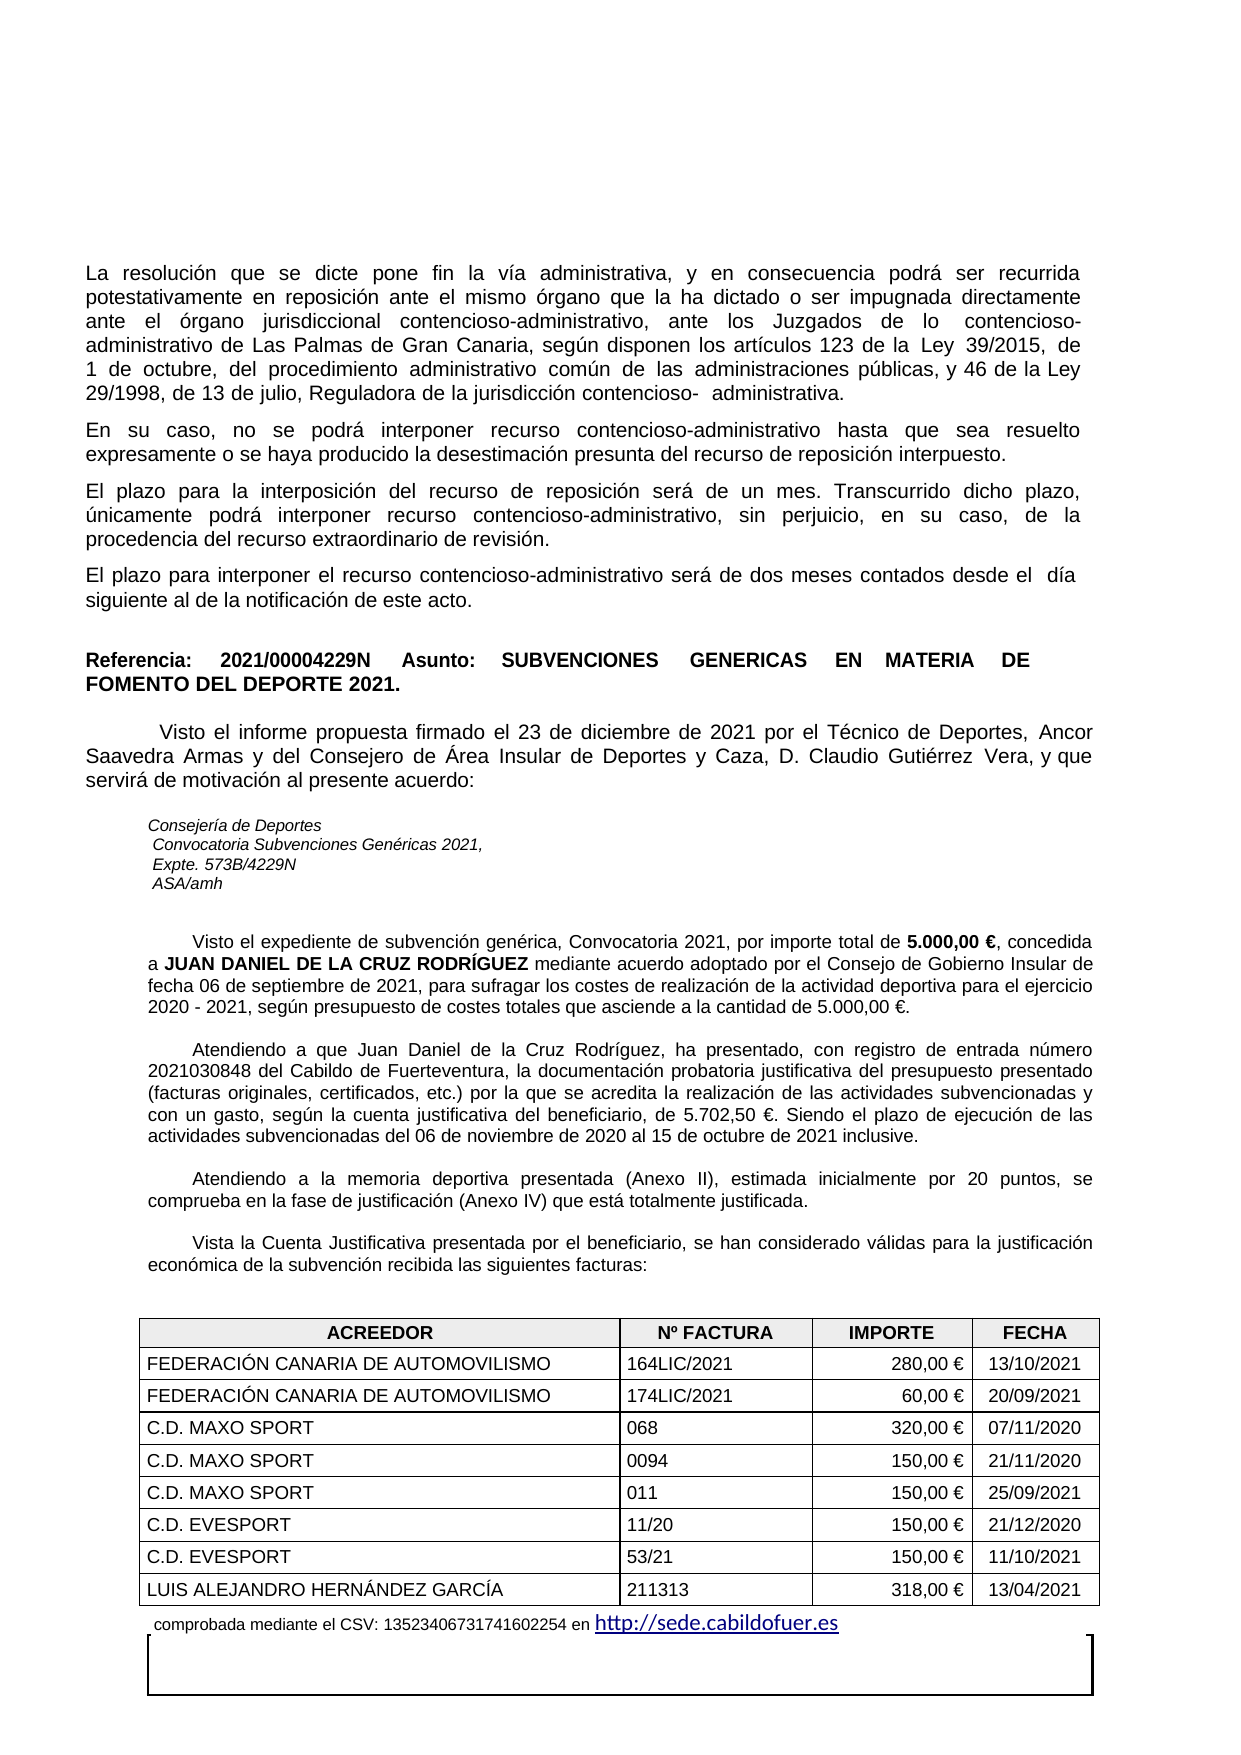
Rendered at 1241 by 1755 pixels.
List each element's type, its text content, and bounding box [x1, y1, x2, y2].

text Atendiendo a la memoria deportiva presentada (Anexo II), estimada inicialmente por 20 puntos, se comprueba en la fase de justificación (Anexo IV) que está totalmente justificada. [148, 1168, 1093, 1211]
table_cell 25/09/2021 [973, 1477, 1099, 1508]
text Visto el informe propuesta firmado el 23 de diciembre de 2021 por el Técnico de Deportes, Ancor Saavedra Armas y del Consejero de Área Insular de Deportes y Caza, D. Claudio Gutiérrez Vera, y que servirá de motivación al presente acuerdo: [85, 720, 1093, 792]
text El plazo para la interposición del recurso de reposición será de un mes. Transcurrido dicho plazo, únicamente podrá interponer recurso contencioso-administrativo, sin perjuicio, en su caso, de la procedencia del recurso extraordinario de revisión. [85, 478, 1081, 551]
table_cell 07/11/2020 [973, 1413, 1099, 1444]
table_cell 20/09/2021 [973, 1380, 1099, 1411]
table_cell 53/21 [621, 1542, 812, 1573]
table_cell C.D. MAXO SPORT [140, 1413, 619, 1444]
text El plazo para interponer el recurso contencioso-administrativo será de dos meses contados desde el día siguiente al de la notificación de este acto. [85, 563, 1076, 611]
table_cell 11/20 [621, 1509, 812, 1541]
table_cell 150,00 € [813, 1445, 972, 1476]
table_header IMPORTE [813, 1319, 972, 1347]
text La resolución que se dicte pone fin la vía administrativa, y en consecuencia podrá ser recurrida potestativamente en reposición ante el mismo órgano que la ha dictado o ser impugnada directamente ante el órgano jurisdiccional contencioso-administrativo, ante los Juzgados de lo contencioso-administrativo de Las Palmas de Gran Canaria, según disponen los artículos 123 de la Ley 39/2015, de 1 de octubre, del procedimiento administrativo común de las administraciones públicas, y 46 de la Ley 29/1998, de 13 de julio, Reguladora de la jurisdicción contencioso- administrativa. [85, 260, 1081, 405]
table_cell 13/04/2021 [973, 1574, 1099, 1605]
table_cell 150,00 € [813, 1542, 972, 1573]
text ASA/amh [152, 873, 1111, 893]
table_cell 21/12/2020 [973, 1509, 1099, 1541]
table_cell LUIS ALEJANDRO HERNÁNDEZ GARCÍA [140, 1574, 619, 1605]
text Convocatoria Subvenciones Genéricas 2021, Expte. 573B/4229N [152, 835, 528, 873]
table_cell 21/11/2020 [973, 1445, 1099, 1476]
text En su caso, no se podrá interponer recurso contencioso-administrativo hasta que sea resuelto expresamente o se haya producido la desestimación presunta del recurso de reposición interpuesto. [85, 418, 1081, 466]
table_cell 211313 [621, 1574, 812, 1605]
table_cell C.D. EVESPORT [140, 1542, 619, 1573]
table_cell FEDERACIÓN CANARIA DE AUTOMOVILISMO [140, 1380, 619, 1411]
table_cell 13/10/2021 [973, 1348, 1099, 1379]
table_cell 011 [621, 1477, 812, 1508]
table_cell 164LIC/2021 [621, 1348, 812, 1379]
table_cell 150,00 € [813, 1477, 972, 1508]
table_cell 174LIC/2021 [621, 1380, 812, 1411]
subtitle Referencia: 2021/00004229N Asunto: SUBVENCIONES GENERICAS EN MATERIA DE FOMENTO DEL DEPORTE 2021. [85, 648, 1093, 696]
table_header FECHA [973, 1319, 1099, 1347]
text Visto el expediente de subvención genérica, Convocatoria 2021, por importe total de 5.000,00 €, concedida a JUAN DANIEL DE LA CRUZ RODRÍGUEZ mediante acuerdo adoptado por el Consejo de Gobierno Insular de fecha 06 de septiembre de 2021, para sufragar los costes de realización de la actividad deportiva para el ejercicio 2020 - 2021, según presupuesto de costes totales que asciende a la cantidad de 5.000,00 €. [148, 931, 1093, 1018]
text Atendiendo a que Juan Daniel de la Cruz Rodríguez, ha presentado, con registro de entrada número 2021030848 del Cabildo de Fuerteventura, la documentación probatoria justificativa del presupuesto presentado (facturas originales, certificados, etc.) por la que se acredita la realización de las actividades subvencionadas y con un gasto, según la cuenta justificativa del beneficiario, de 5.702,50 €. Siendo el plazo de ejecución de las actividades subvencionadas del 06 de noviembre de 2020 al 15 de octubre de 2021 inclusive. [148, 1038, 1093, 1147]
table_cell FEDERACIÓN CANARIA DE AUTOMOVILISMO [140, 1348, 619, 1379]
table_header ACREEDOR [140, 1319, 619, 1347]
table_cell C.D. MAXO SPORT [140, 1477, 619, 1508]
table_header Nº FACTURA [621, 1319, 812, 1347]
table_cell 150,00 € [813, 1509, 972, 1541]
table_cell 60,00 € [813, 1380, 972, 1411]
table_cell 068 [621, 1413, 812, 1444]
text Vista la Cuenta Justificativa presentada por el beneficiario, se han considerado válidas para la justificación económica de la subvención recibida las siguientes facturas: [148, 1232, 1093, 1275]
table_cell 0094 [621, 1445, 812, 1476]
table_cell C.D. EVESPORT [140, 1509, 619, 1541]
text Consejería de Deportes [148, 816, 1111, 835]
table_cell 318,00 € [813, 1574, 972, 1605]
table_cell 320,00 € [813, 1413, 972, 1444]
table_cell C.D. MAXO SPORT [140, 1445, 619, 1476]
table_cell 280,00 € [813, 1348, 972, 1379]
table_cell 11/10/2021 [973, 1542, 1099, 1573]
